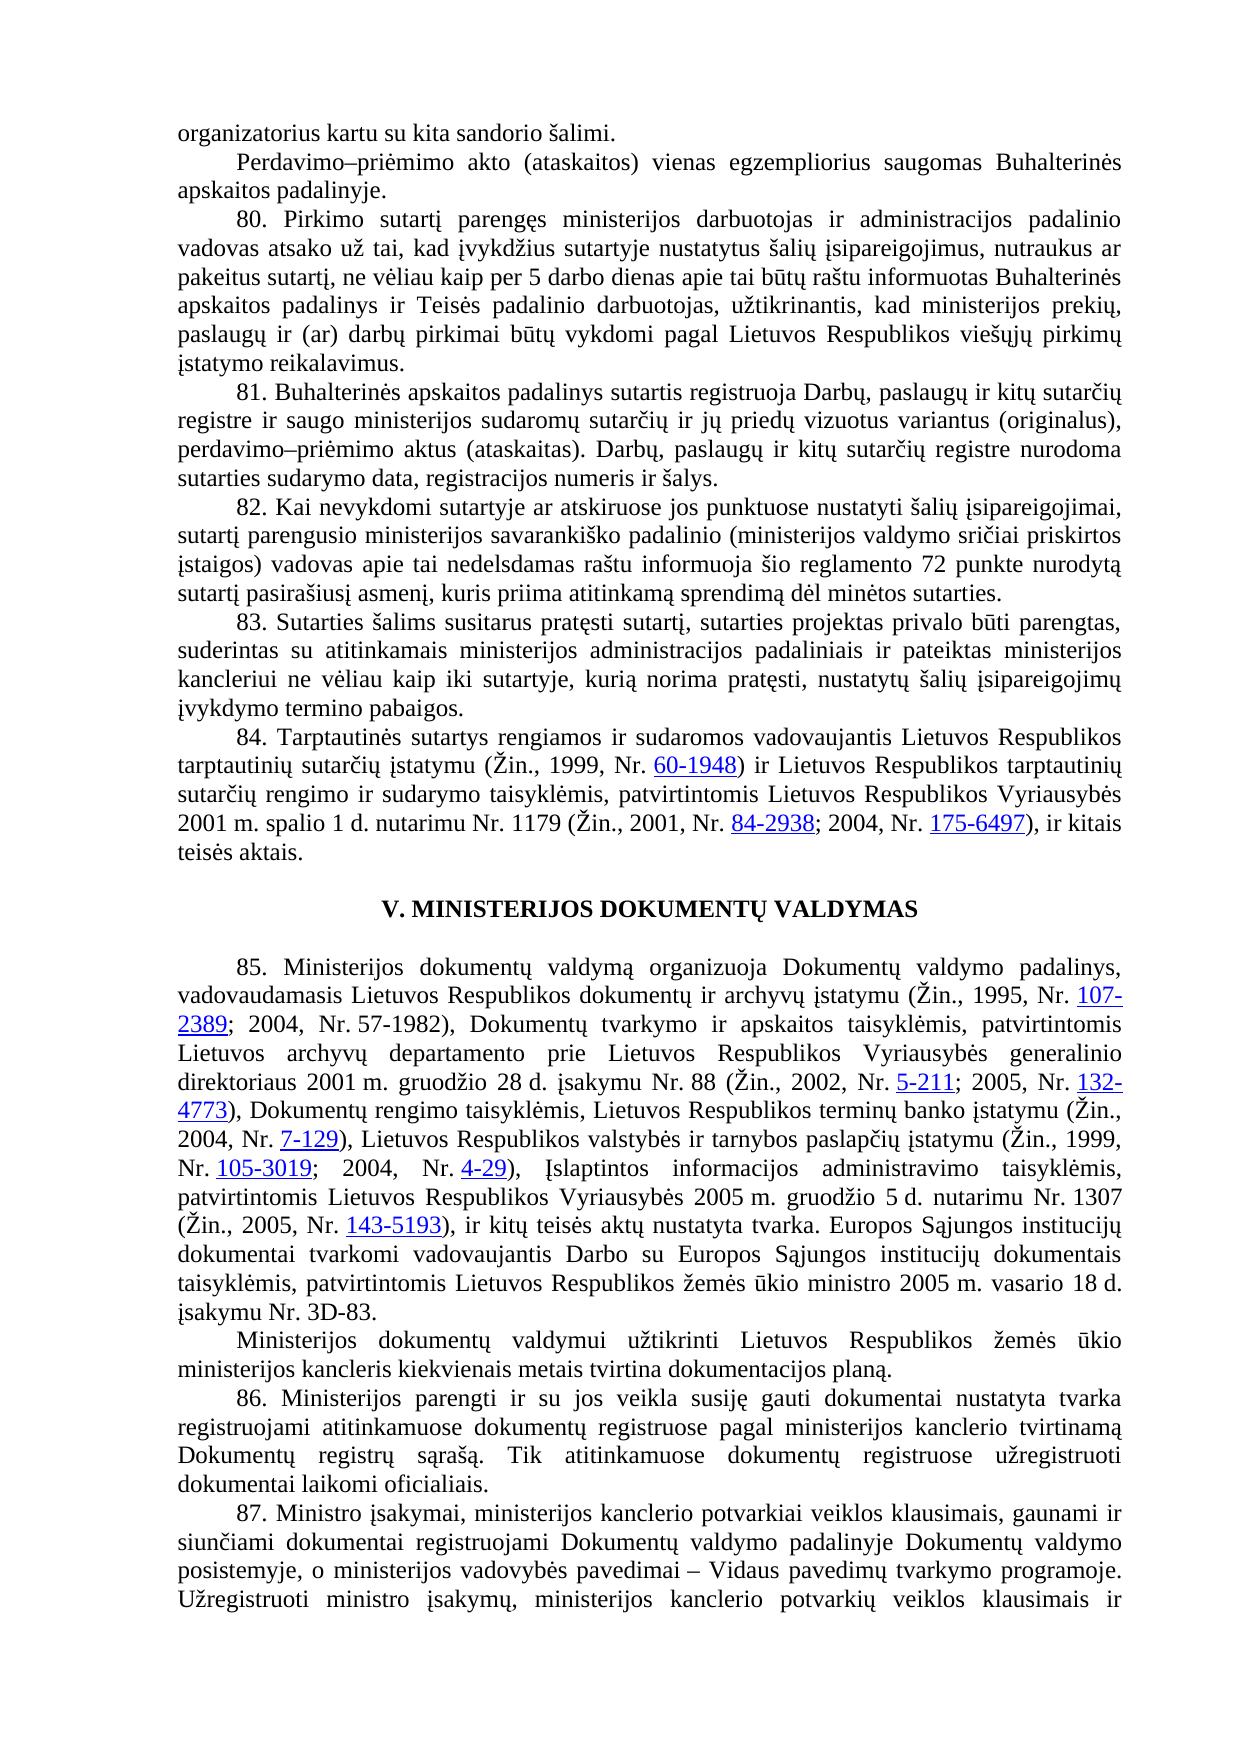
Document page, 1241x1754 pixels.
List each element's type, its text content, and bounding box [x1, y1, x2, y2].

text 81. Buhalterinės apskaitos padalinys sutartis registruoja Darbų, paslaugų ir kitų sutarčių registre ir saugo ministerijos sudaromų sutarčių ir jų priedų vizuotus variantus (originalus), perdavimo–priėmimo aktus (ataskaitas). Darbų, paslaugų ir kitų sutarčių registre nurodoma sutarties sudarymo data, registracijos numeris ir šalys. [177, 377, 1122, 492]
text V. MINISTERIJOS DOKUMENTŲ VALDYMAS [177, 894, 1122, 923]
text 86. Ministerijos parengti ir su jos veikla susiję gauti dokumentai nustatyta tvarka registruojami atitinkamuose dokumentų registruose pagal ministerijos kanclerio tvirtinamą Dokumentų registrų sąrašą. Tik atitinkamuose dokumentų registruose užregistruoti dokumentai laikomi oficialiais. [177, 1383, 1122, 1498]
text 85. Ministerijos dokumentų valdymą organizuoja Dokumentų valdymo padalinys, vadovaudamasis Lietuvos Respublikos dokumentų ir archyvų įstatymu (Žin., 1995, Nr. 107-2389; 2004, Nr. 57-1982), Dokumentų tvarkymo ir apskaitos taisyklėmis, patvirtintomis Lietuvos archyvų departamento prie Lietuvos Respublikos Vyriausybės generalinio direktoriaus 2001 m. gruodžio 28 d. įsakymu Nr. 88 (Žin., 2002, Nr. 5-211; 2005, Nr. 132-4773), Dokumentų rengimo taisyklėmis, Lietuvos Respublikos terminų banko įstatymu (Žin., 2004, Nr. 7-129), Lietuvos Respublikos valstybės ir tarnybos paslapčių įstatymu (Žin., 1999, Nr. 105-3019; 2004, Nr. 4-29), Įslaptintos informacijos administravimo taisyklėmis, patvirtintomis Lietuvos Respublikos Vyriausybės 2005 m. gruodžio 5 d. nutarimu Nr. 1307 (Žin., 2005, Nr. 143-5193), ir kitų teisės aktų nustatyta tvarka. Europos Sąjungos institucijų dokumentai tvarkomi vadovaujantis Darbo su Europos Sąjungos institucijų dokumentais taisyklėmis, patvirtintomis Lietuvos Respublikos žemės ūkio ministro 2005 m. vasario 18 d. įsakymu Nr. 3D-83. [177, 952, 1122, 1326]
text 83. Sutarties šalims susitarus pratęsti sutartį, sutarties projektas privalo būti parengtas, suderintas su atitinkamais ministerijos administracijos padaliniais ir pateiktas ministerijos kancleriui ne vėliau kaip iki sutartyje, kurią norima pratęsti, nustatytų šalių įsipareigojimų įvykdymo termino pabaigos. [177, 607, 1122, 722]
text 84. Tarptautinės sutartys rengiamos ir sudaromos vadovaujantis Lietuvos Respublikos tarptautinių sutarčių įstatymu (Žin., 1999, Nr. 60-1948) ir Lietuvos Respublikos tarptautinių sutarčių rengimo ir sudarymo taisyklėmis, patvirtintomis Lietuvos Respublikos Vyriausybės 2001 m. spalio 1 d. nutarimu Nr. 1179 (Žin., 2001, Nr. 84-2938; 2004, Nr. 175-6497), ir kitais teisės aktais. [177, 722, 1122, 866]
text 80. Pirkimo sutartį parengęs ministerijos darbuotojas ir administracijos padalinio vadovas atsako už tai, kad įvykdžius sutartyje nustatytus šalių įsipareigojimus, nutraukus ar pakeitus sutartį, ne vėliau kaip per 5 darbo dienas apie tai būtų raštu informuotas Buhalterinės apskaitos padalinys ir Teisės padalinio darbuotojas, užtikrinantis, kad ministerijos prekių, paslaugų ir (ar) darbų pirkimai būtų vykdomi pagal Lietuvos Respublikos viešųjų pirkimų įstatymo reikalavimus. [177, 204, 1122, 377]
text organizatorius kartu su kita sandorio šalimi. [177, 118, 1122, 147]
text 87. Ministro įsakymai, ministerijos kanclerio potvarkiai veiklos klausimais, gaunami ir siunčiami dokumentai registruojami Dokumentų valdymo padalinyje Dokumentų valdymo posistemyje, o ministerijos vadovybės pavedimai – Vidaus pavedimų tvarkymo programoje. Užregistruoti ministro įsakymų, ministerijos kanclerio potvarkių veiklos klausimais ir [177, 1498, 1122, 1613]
text 82. Kai nevykdomi sutartyje ar atskiruose jos punktuose nustatyti šalių įsipareigojimai, sutartį parengusio ministerijos savarankiško padalinio (ministerijos valdymo sričiai priskirtos įstaigos) vadovas apie tai nedelsdamas raštu informuoja šio reglamento 72 punkte nurodytą sutartį pasirašiusį asmenį, kuris priima atitinkamą sprendimą dėl minėtos sutarties. [177, 492, 1122, 607]
text Ministerijos dokumentų valdymui užtikrinti Lietuvos Respublikos žemės ūkio ministerijos kancleris kiekvienais metais tvirtina dokumentacijos planą. [177, 1326, 1122, 1383]
text Perdavimo–priėmimo akto (ataskaitos) vienas egzempliorius saugomas Buhalterinės apskaitos padalinyje. [177, 147, 1122, 204]
